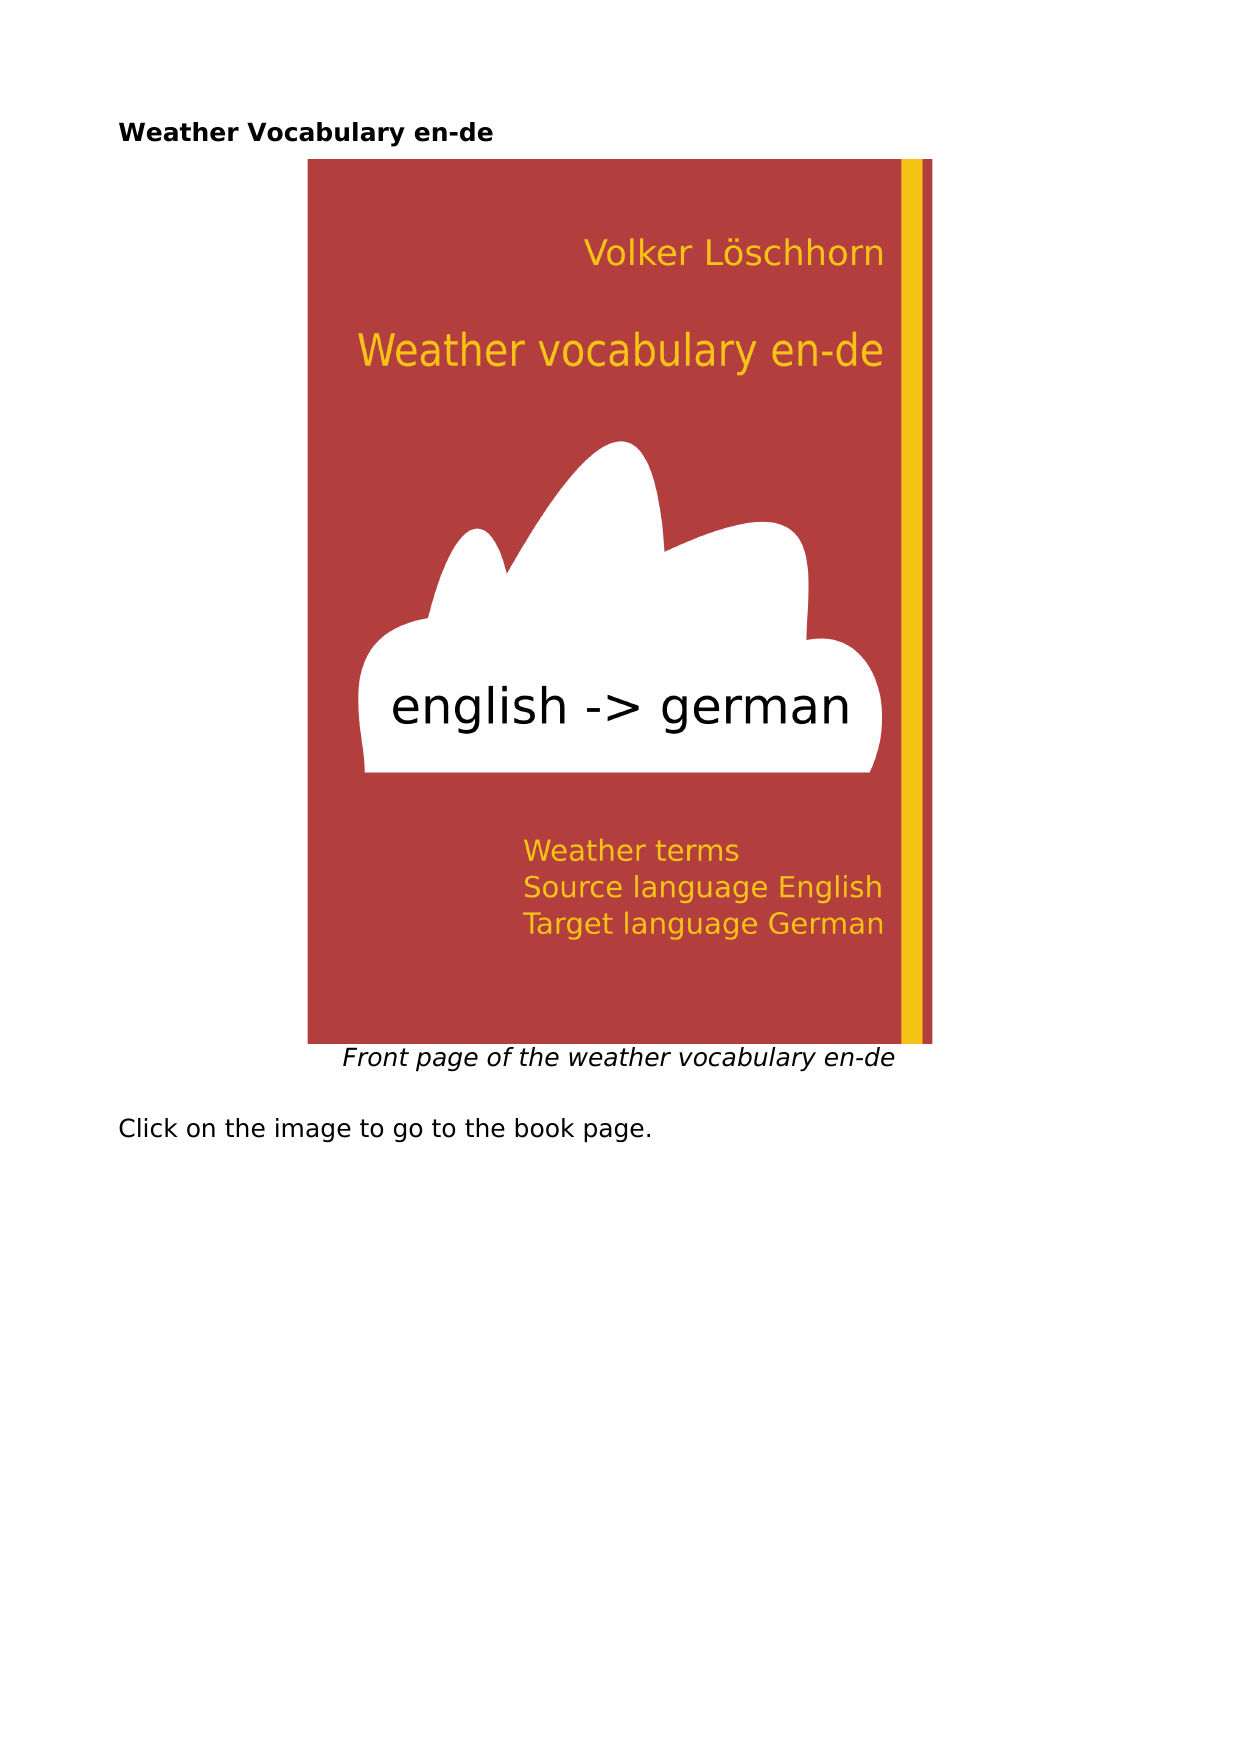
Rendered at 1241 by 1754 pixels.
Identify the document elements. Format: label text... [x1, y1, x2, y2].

text Front page of the weather vocabulary en-de [308, 1044, 933, 1073]
text Click on the image to go to the book page. [118, 1114, 1122, 1144]
subtitle Weather Vocabulary en-de [118, 118, 1122, 147]
picture [307, 159, 933, 1044]
